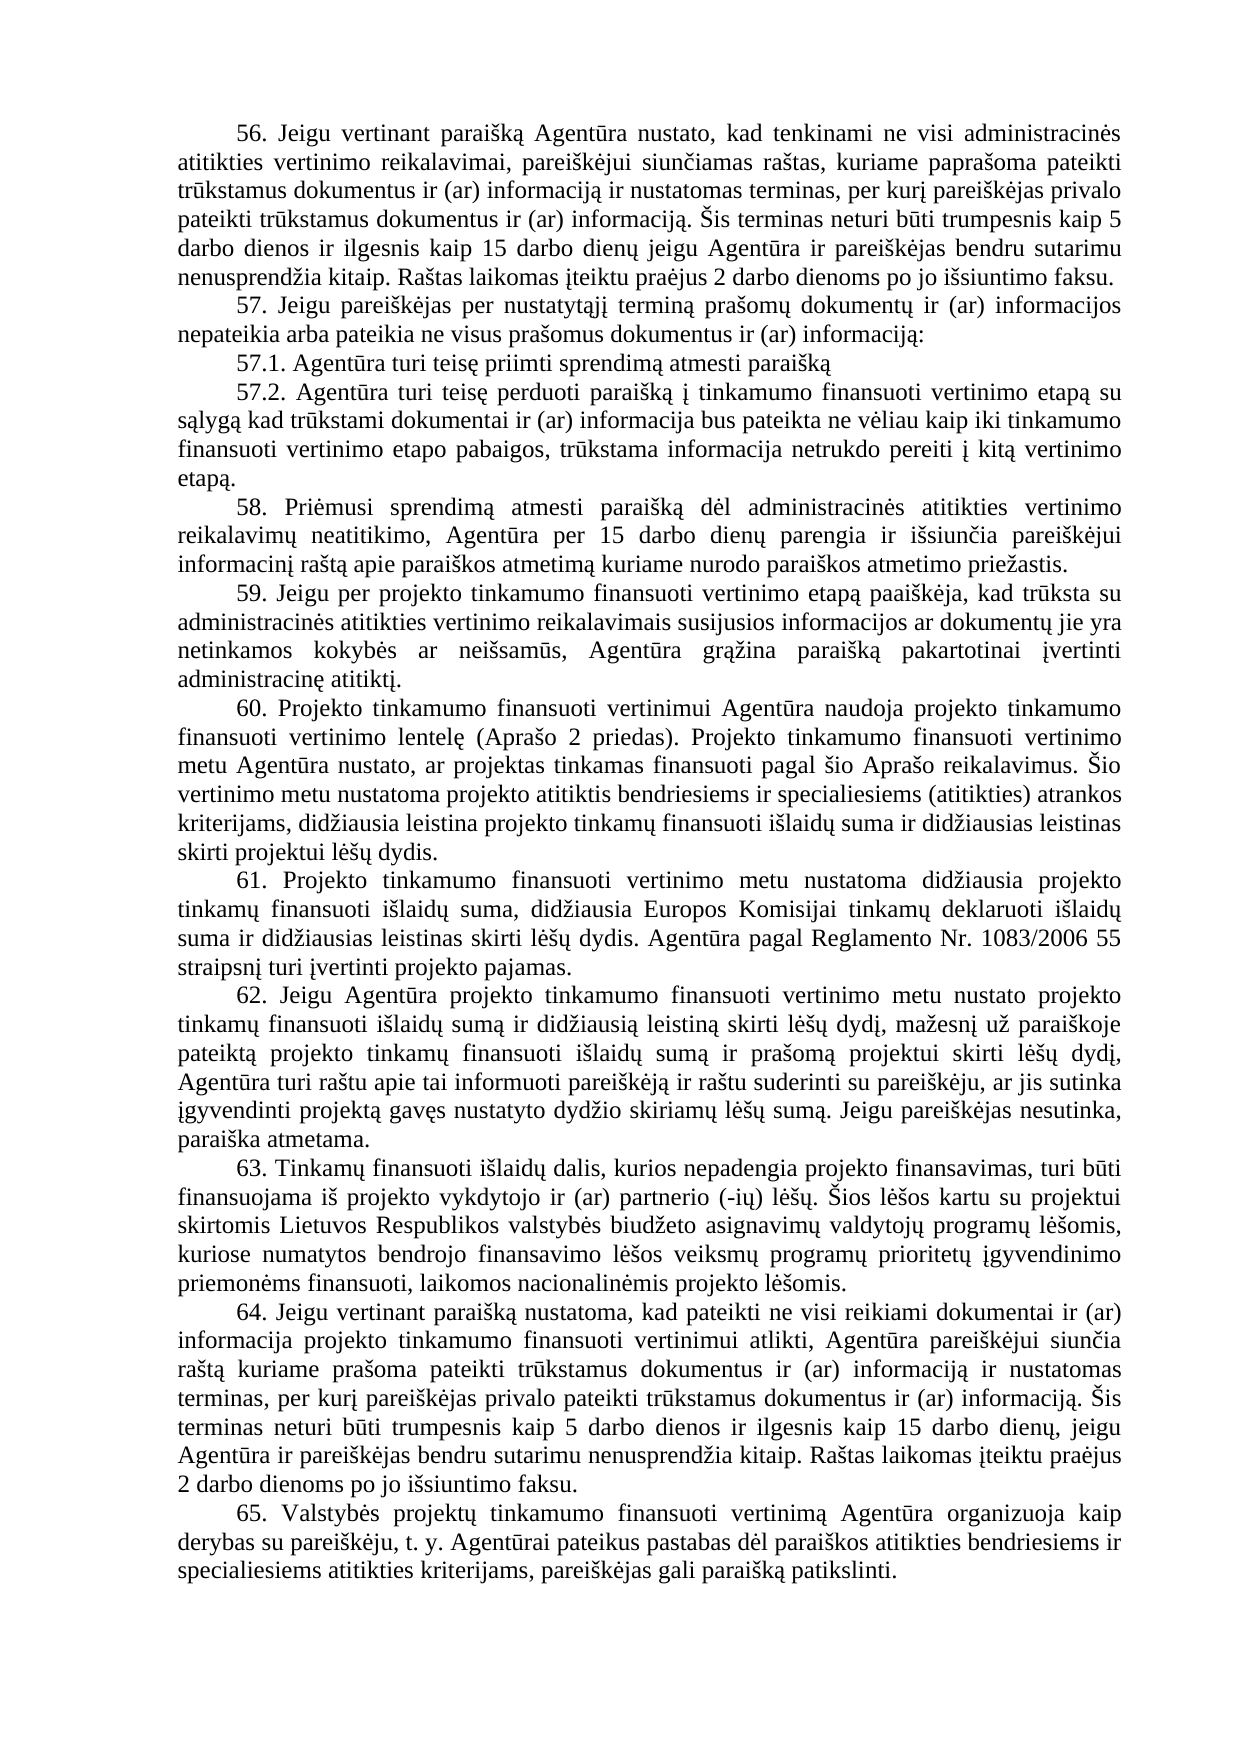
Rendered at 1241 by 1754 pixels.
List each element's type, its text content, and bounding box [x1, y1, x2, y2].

text 62. Jeigu Agentūra projekto tinkamumo finansuoti vertinimo metu nustato projekto tinkamų finansuoti išlaidų sumą ir didžiausią leistiną skirti lėšų dydį, mažesnį už paraiškoje pateiktą projekto tinkamų finansuoti išlaidų sumą ir prašomą projektui skirti lėšų dydį, Agentūra turi raštu apie tai informuoti pareiškėją ir raštu suderinti su pareiškėju, ar jis sutinka įgyvendinti projektą gavęs nustatyto dydžio skiriamų lėšų sumą. Jeigu pareiškėjas nesutinka, paraiška atmetama. [177, 981, 1122, 1153]
text 63. Tinkamų finansuoti išlaidų dalis, kurios nepadengia projekto finansavimas, turi būti finansuojama iš projekto vykdytojo ir (ar) partnerio (-ių) lėšų. Šios lėšos kartu su projektui skirtomis Lietuvos Respublikos valstybės biudžeto asignavimų valdytojų programų lėšomis, kuriose numatytos bendrojo finansavimo lėšos veiksmų programų prioritetų įgyvendinimo priemonėms finansuoti, laikomos nacionalinėmis projekto lėšomis. [177, 1153, 1122, 1297]
text 60. Projekto tinkamumo finansuoti vertinimui Agentūra naudoja projekto tinkamumo finansuoti vertinimo lentelę (Aprašo 2 priedas). Projekto tinkamumo finansuoti vertinimo metu Agentūra nustato, ar projektas tinkamas finansuoti pagal šio Aprašo reikalavimus. Šio vertinimo metu nustatoma projekto atitiktis bendriesiems ir specialiesiems (atitikties) atrankos kriterijams, didžiausia leistina projekto tinkamų finansuoti išlaidų suma ir didžiausias leistinas skirti projektui lėšų dydis. [177, 693, 1122, 866]
text 57.2. Agentūra turi teisę perduoti paraišką į tinkamumo finansuoti vertinimo etapą su sąlygą kad trūkstami dokumentai ir (ar) informacija bus pateikta ne vėliau kaip iki tinkamumo finansuoti vertinimo etapo pabaigos, trūkstama informacija netrukdo pereiti į kitą vertinimo etapą. [177, 377, 1122, 492]
text 61. Projekto tinkamumo finansuoti vertinimo metu nustatoma didžiausia projekto tinkamų finansuoti išlaidų suma, didžiausia Europos Komisijai tinkamų deklaruoti išlaidų suma ir didžiausias leistinas skirti lėšų dydis. Agentūra pagal Reglamento Nr. 1083/2006 55 straipsnį turi įvertinti projekto pajamas. [177, 866, 1122, 981]
text 56. Jeigu vertinant paraišką Agentūra nustato, kad tenkinami ne visi administracinės atitikties vertinimo reikalavimai, pareiškėjui siunčiamas raštas, kuriame paprašoma pateikti trūkstamus dokumentus ir (ar) informaciją ir nustatomas terminas, per kurį pareiškėjas privalo pateikti trūkstamus dokumentus ir (ar) informaciją. Šis terminas neturi būti trumpesnis kaip 5 darbo dienos ir ilgesnis kaip 15 darbo dienų jeigu Agentūra ir pareiškėjas bendru sutarimu nenusprendžia kitaip. Raštas laikomas įteiktu praėjus 2 darbo dienoms po jo išsiuntimo faksu. [177, 118, 1122, 291]
text 58. Priėmusi sprendimą atmesti paraišką dėl administracinės atitikties vertinimo reikalavimų neatitikimo, Agentūra per 15 darbo dienų parengia ir išsiunčia pareiškėjui informacinį raštą apie paraiškos atmetimą kuriame nurodo paraiškos atmetimo priežastis. [177, 492, 1122, 578]
text 64. Jeigu vertinant paraišką nustatoma, kad pateikti ne visi reikiami dokumentai ir (ar) informacija projekto tinkamumo finansuoti vertinimui atlikti, Agentūra pareiškėjui siunčia raštą kuriame prašoma pateikti trūkstamus dokumentus ir (ar) informaciją ir nustatomas terminas, per kurį pareiškėjas privalo pateikti trūkstamus dokumentus ir (ar) informaciją. Šis terminas neturi būti trumpesnis kaip 5 darbo dienos ir ilgesnis kaip 15 darbo dienų, jeigu Agentūra ir pareiškėjas bendru sutarimu nenusprendžia kitaip. Raštas laikomas įteiktu praėjus 2 darbo dienoms po jo išsiuntimo faksu. [177, 1297, 1122, 1498]
text 57.1. Agentūra turi teisę priimti sprendimą atmesti paraišką [177, 348, 1122, 377]
text 59. Jeigu per projekto tinkamumo finansuoti vertinimo etapą paaiškėja, kad trūksta su administracinės atitikties vertinimo reikalavimais susijusios informacijos ar dokumentų jie yra netinkamos kokybės ar neišsamūs, Agentūra grąžina paraišką pakartotinai įvertinti administracinę atitiktį. [177, 578, 1122, 693]
text 57. Jeigu pareiškėjas per nustatytąjį terminą prašomų dokumentų ir (ar) informacijos nepateikia arba pateikia ne visus prašomus dokumentus ir (ar) informaciją: [177, 291, 1122, 348]
text 65. Valstybės projektų tinkamumo finansuoti vertinimą Agentūra organizuoja kaip derybas su pareiškėju, t. y. Agentūrai pateikus pastabas dėl paraiškos atitikties bendriesiems ir specialiesiems atitikties kriterijams, pareiškėjas gali paraišką patikslinti. [177, 1498, 1122, 1584]
